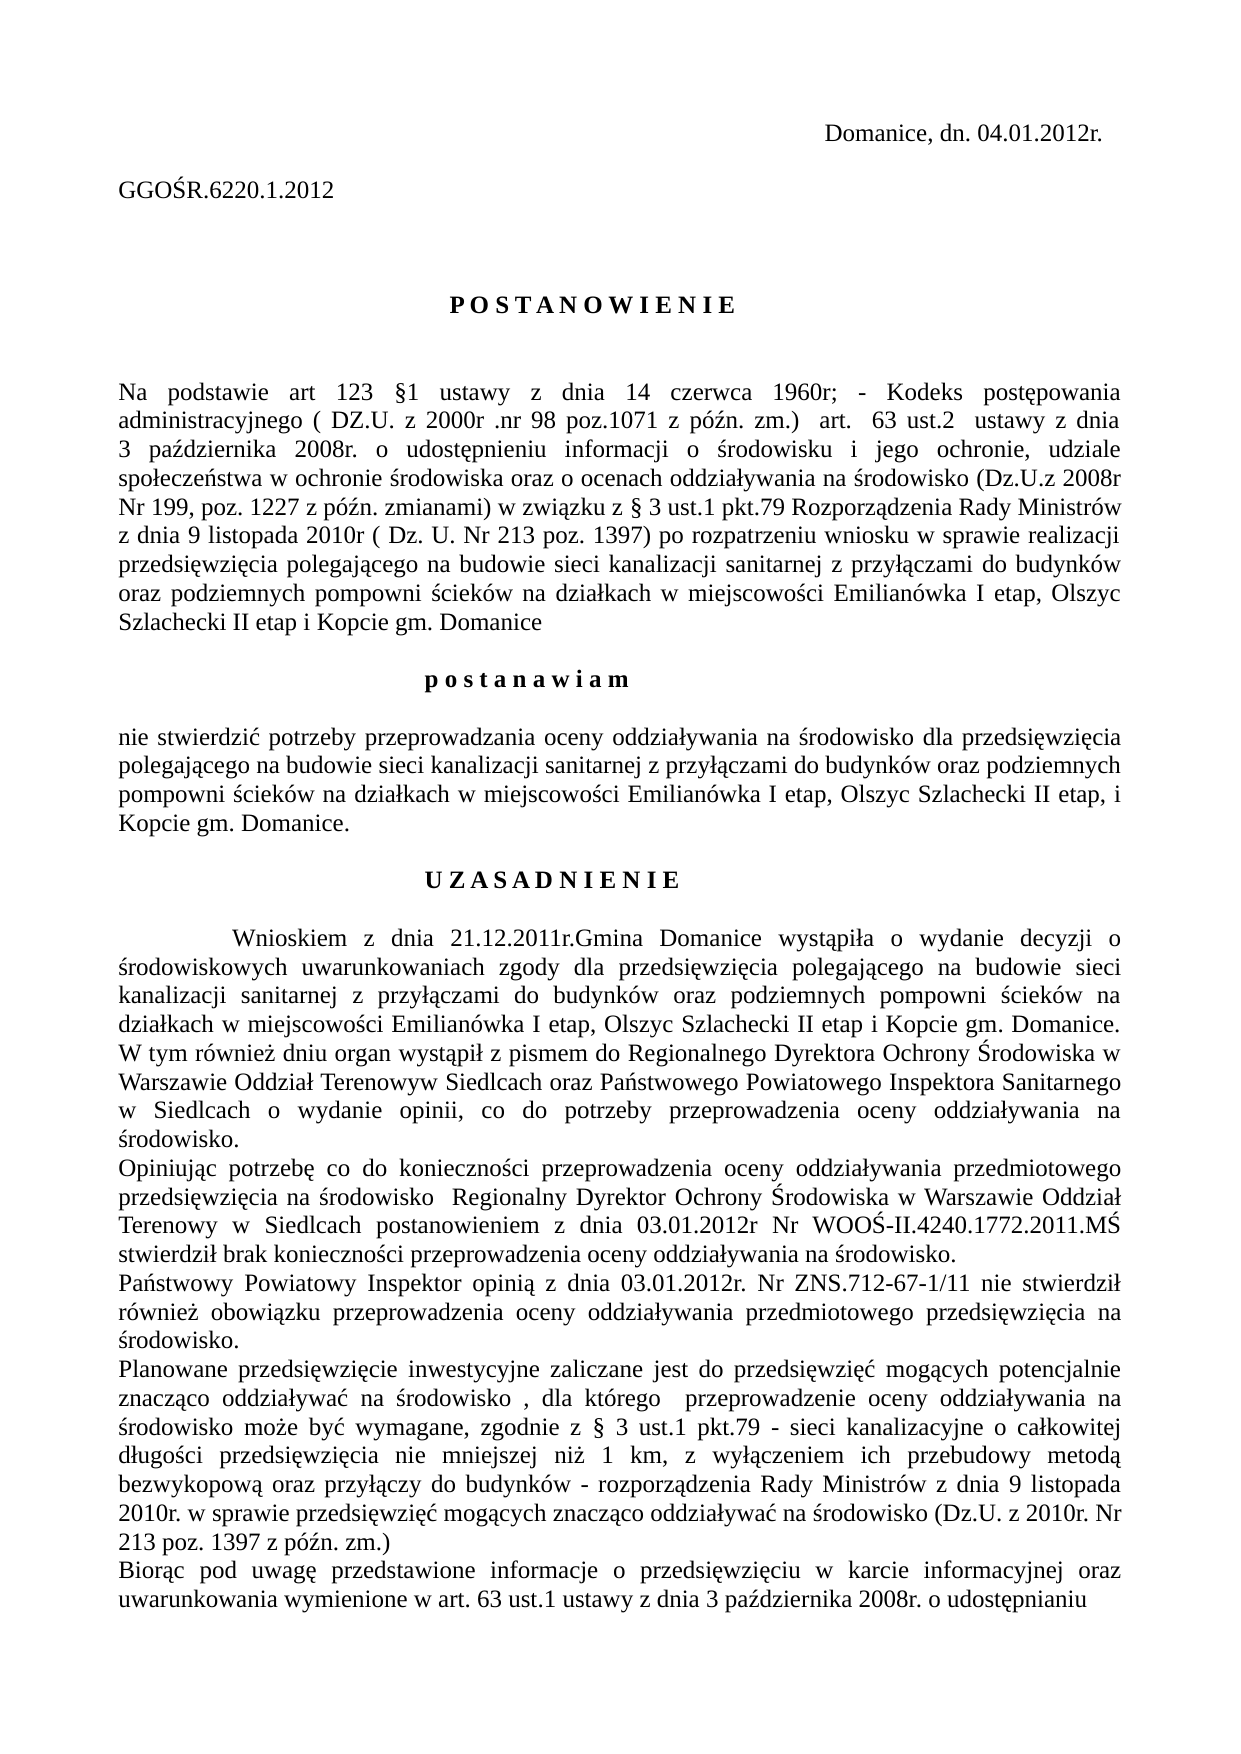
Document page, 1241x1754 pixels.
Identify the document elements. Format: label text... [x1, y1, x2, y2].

text Państwowy Powiatowy Inspektor opinią z dnia 03.01.2012r. Nr ZNS.712-67-1/11 nie stwierdził również obowiązku przeprowadzenia oceny oddziaływania przedmiotowego przedsięwzięcia na środowisko. [118, 1268, 1122, 1354]
text Biorąc pod uwagę przedstawione informacje o przedsięwzięciu w karcie informacyjnej oraz uwarunkowania wymienione w art. 63 ust.1 ustawy z dnia 3 października 2008r. o udostępnianiu [118, 1556, 1122, 1613]
text Opiniując potrzebę co do konieczności przeprowadzenia oceny oddziaływania przedmiotowego przedsięwzięcia na środowisko Regionalny Dyrektor Ochrony Środowiska w Warszawie Oddział Terenowy w Siedlcach postanowieniem z dnia 03.01.2012r Nr WOOŚ-II.4240.1772.2011.MŚ stwierdził brak konieczności przeprowadzenia oceny oddziaływania na środowisko. [118, 1153, 1122, 1268]
text Planowane przedsięwzięcie inwestycyjne zaliczane jest do przedsięwzięć mogących potencjalnie znacząco oddziaływać na środowisko , dla którego przeprowadzenie oceny oddziaływania na środowisko może być wymagane, zgodnie z § 3 ust.1 pkt.79 - sieci kanalizacyjne o całkowitej długości przedsięwzięcia nie mniejszej niż 1 km, z wyłączeniem ich przebudowy metodą bezwykopową oraz przyłączy do budynków - rozporządzenia Rady Ministrów z dnia 9 listopada 2010r. w sprawie przedsięwzięć mogących znacząco oddziaływać na środowisko (Dz.U. z 2010r. Nr 213 poz. 1397 z późn. zm.) [118, 1354, 1122, 1556]
text GGOŚR.6220.1.2012 [118, 176, 1122, 204]
text nie stwierdzić potrzeby przeprowadzania oceny oddziaływania na środowisko dla przedsięwzięcia polegającego na budowie sieci kanalizacji sanitarnej z przyłączami do budynków oraz podziemnych pompowni ścieków na działkach w miejscowości Emilianówka I etap, Olszyc Szlachecki II etap, i Kopcie gm. Domanice. [118, 722, 1122, 837]
text Wnioskiem z dnia 21.12.2011r.Gmina Domanice wystąpiła o wydanie decyzji o środowiskowych uwarunkowaniach zgody dla przedsięwzięcia polegającego na budowie sieci kanalizacji sanitarnej z przyłączami do budynków oraz podziemnych pompowni ścieków na działkach w miejscowości Emilianówka I etap, Olszyc Szlachecki II etap i Kopcie gm. Domanice. W tym również dniu organ wystąpił z pismem do Regionalnego Dyrektora Ochrony Środowiska w Warszawie Oddział Terenowyw Siedlcach oraz Państwowego Powiatowego Inspektora Sanitarnego w Siedlcach o wydanie opinii, co do potrzeby przeprowadzenia oceny oddziaływania na środowisko. [118, 923, 1122, 1153]
text P O S T A N O W I E N I E [118, 291, 1122, 319]
text Na podstawie art 123 §1 ustawy z dnia 14 czerwca 1960r; - Kodeks postępowania administracyjnego ( DZ.U. z 2000r .nr 98 poz.1071 z późn. zm.) art. 63 ust.2 ustawy z dnia 3 października 2008r. o udostępnieniu informacji o środowisku i jego ochronie, udziale społeczeństwa w ochronie środowiska oraz o ocenach oddziaływania na środowisko (Dz.U.z 2008r Nr 199, poz. 1227 z późn. zmianami) w związku z § 3 ust.1 pkt.79 Rozporządzenia Rady Ministrów z dnia 9 listopada 2010r ( Dz. U. Nr 213 poz. 1397) po rozpatrzeniu wniosku w sprawie realizacji przedsięwzięcia polegającego na budowie sieci kanalizacji sanitarnej z przyłączami do budynków oraz podziemnych pompowni ścieków na działkach w miejscowości Emilianówka I etap, Olszyc Szlachecki II etap i Kopcie gm. Domanice [118, 377, 1122, 636]
text p o s t a n a w i a m [118, 664, 1122, 693]
text Domanice, dn. 04.01.2012r. [118, 118, 1122, 147]
text U Z A S A D N I E N I E [118, 866, 1122, 894]
